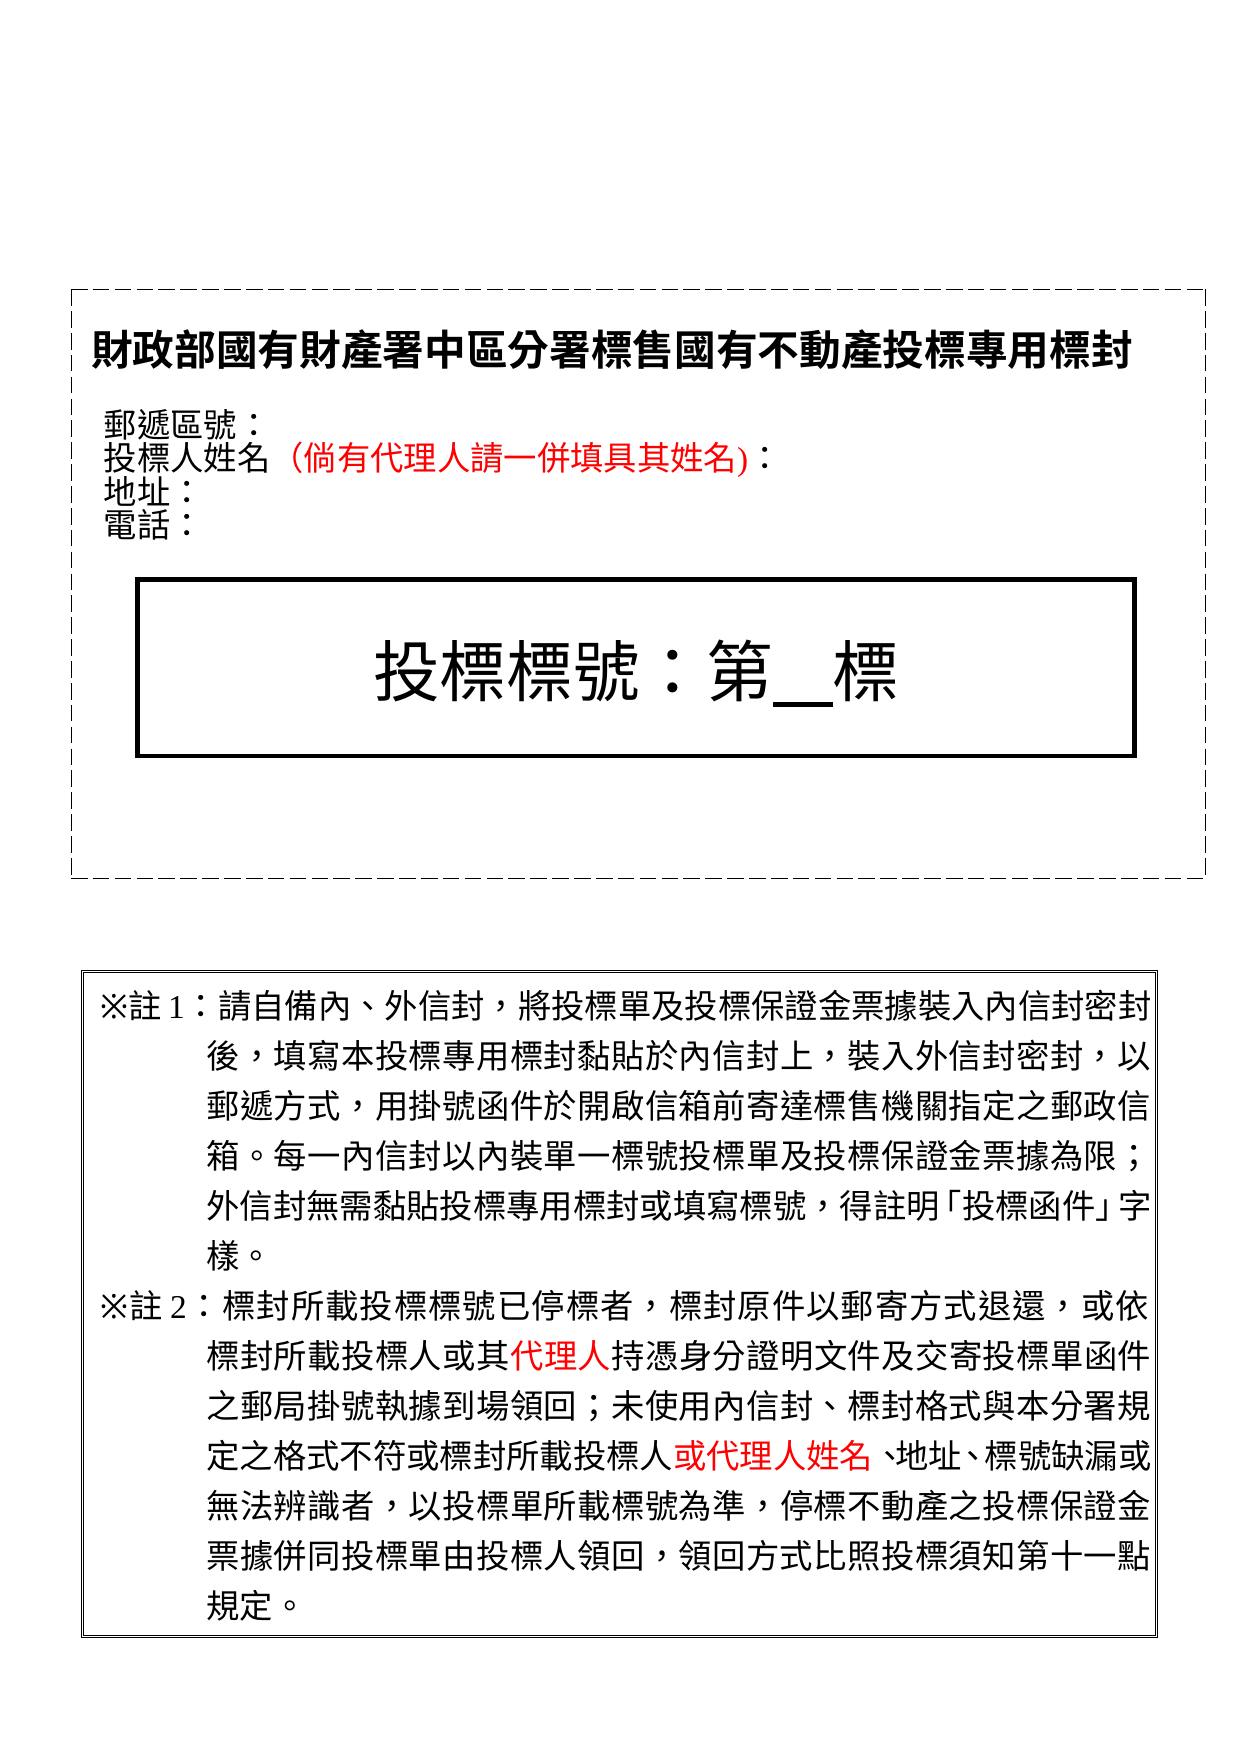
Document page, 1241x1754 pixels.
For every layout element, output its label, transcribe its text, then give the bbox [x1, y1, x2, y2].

table_header 投標標號：第 標 [140, 582, 1132, 753]
table_header 財政部國有財產署中區分署標售國有不動產投標專用標封 郵遞區號： 投標人姓名（倘有代理人請一併填具其姓名)： 地址： 電話： [71, 289, 1205, 878]
table_header ※註1：請自備內、外信封，將投標單及投標保證金票據裝入內信封密封後，填寫本投標專用標封黏貼於內信封上，裝入外信封密封，以郵遞方式，用掛號函件於開啟信箱前寄達標售機關指定之郵政信箱。每一內信封以內裝單一標號投標單及投標保證金票據為限；外信封無需黏貼投標專用標封或填寫標號，得註明「投標函件」字樣。 ※註2：標封所載投標標號已停標者，標封原件以郵寄方式退還，或依標封所載投標人或其代理人持憑身分證明文件及交寄投標單函件之郵局掛號執據到場領回；未使用內信封、標封格式與本分署規定之格式不符或標封所載投標人或代理人姓名、地址、標號缺漏或無法辨識者，以投標單所載標號為準，停標不動產之投標保證金票據併同投標單由投標人領回，領回方式比照投標須知第十一點規定。 [84, 973, 1155, 1634]
